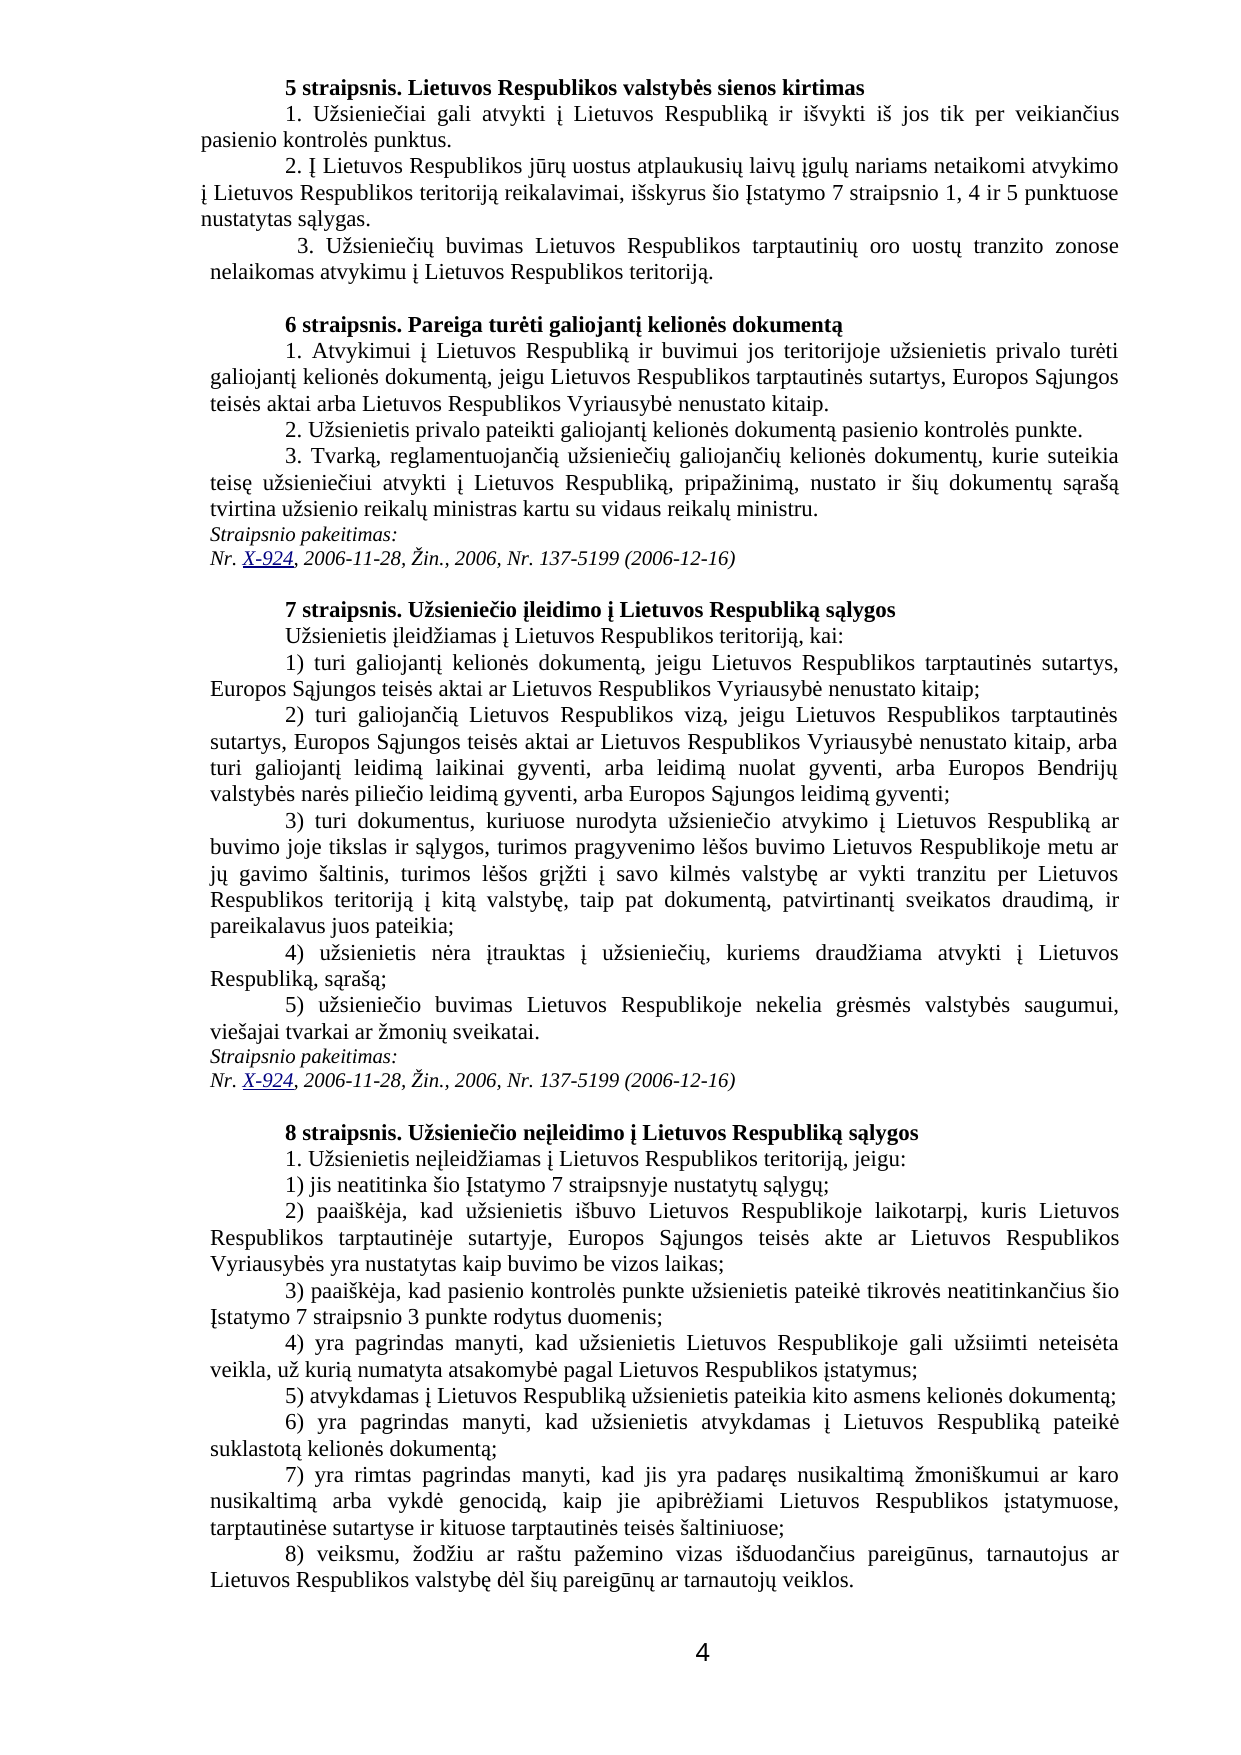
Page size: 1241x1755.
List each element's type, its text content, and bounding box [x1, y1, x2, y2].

text 3) turi dokumentus, kuriuose nurodyta užsieniečio atvykimo į Lietuvos Respubliką ar buvimo joje tikslas ir sąlygos, turimos pragyvenimo lėšos buvimo Lietuvos Respublikoje metu ar jų gavimo šaltinis, turimos lėšos grįžti į savo kilmės valstybę ar vykti tranzitu per Lietuvos Respublikos teritoriją į kitą valstybę, taip pat dokumentą, patvirtinantį sveikatos draudimą, ir pareikalavus juos pateikia; [210, 807, 1120, 939]
text 7) yra rimtas pagrindas manyti, kad jis yra padaręs nusikaltimą žmoniškumui ar karo nusikaltimą arba vykdė genocidą, kaip jie apibrėžiami Lietuvos Respublikos įstatymuose, tarptautinėse sutartyse ir kituose tarptautinės teisės šaltiniuose; [210, 1461, 1120, 1540]
text 2. Į Lietuvos Respublikos jūrų uostus atplaukusių laivų įgulų nariams netaikomi atvykimo į Lietuvos Respublikos teritoriją reikalavimai, išskyrus šio Įstatymo 7 straipsnio 1, 4 ir 5 punktuose nustatytas sąlygas. [201, 153, 1120, 232]
text 5 straipsnis. Lietuvos Respublikos valstybės sienos kirtimas [210, 73, 1120, 100]
text 3. Tvarką, reglamentuojančią užsieniečių galiojančių kelionės dokumentų, kurie suteikia teisę užsieniečiui atvykti į Lietuvos Respubliką, pripažinimą, nustato ir šių dokumentų sąrašą tvirtina užsienio reikalų ministras kartu su vidaus reikalų ministru. [210, 442, 1120, 522]
text 8 straipsnis. Užsieniečio neįleidimo į Lietuvos Respubliką sąlygos [210, 1118, 1120, 1145]
text Straipsnio pakeitimas: [210, 522, 1120, 546]
text 1) turi galiojantį kelionės dokumentą, jeigu Lietuvos Respublikos tarptautinės sutartys, Europos Sąjungos teisės aktai ar Lietuvos Respublikos Vyriausybė nenustato kitaip; [210, 649, 1120, 701]
text Nr. X-924, 2006-11-28, Žin., 2006, Nr. 137-5199 (2006-12-16) [210, 546, 1120, 570]
text Straipsnio pakeitimas: [210, 1044, 1120, 1068]
text 4) yra pagrindas manyti, kad užsienietis Lietuvos Respublikoje gali užsiimti neteisėta veikla, už kurią numatyta atsakomybė pagal Lietuvos Respublikos įstatymus; [210, 1329, 1120, 1382]
text Užsienietis įleidžiamas į Lietuvos Respublikos teritoriją, kai: [210, 622, 1120, 649]
text 1. Užsieniečiai gali atvykti į Lietuvos Respubliką ir išvykti iš jos tik per veikiančius pasienio kontrolės punktus. [201, 100, 1120, 153]
text 4) užsienietis nėra įtrauktas į užsieniečių, kuriems draudžiama atvykti į Lietuvos Respubliką, sąrašą; [210, 939, 1120, 991]
text 3) paaiškėja, kad pasienio kontrolės punkte užsienietis pateikė tikrovės neatitinkančius šio Įstatymo 7 straipsnio 3 punkte rodytus duomenis; [210, 1277, 1120, 1329]
text 1) jis neatitinka šio Įstatymo 7 straipsnyje nustatytų sąlygų; [210, 1171, 1120, 1198]
text 8) veiksmu, žodžiu ar raštu pažemino vizas išduodančius pareigūnus, tarnautojus ar Lietuvos Respublikos valstybę dėl šių pareigūnų ar tarnautojų veiklos. [210, 1540, 1120, 1593]
text 1. Užsienietis neįleidžiamas į Lietuvos Respublikos teritoriją, jeigu: [210, 1145, 1120, 1171]
text 5) atvykdamas į Lietuvos Respubliką užsienietis pateikia kito asmens kelionės dokumentą; [210, 1382, 1120, 1408]
text 6 straipsnis. Pareiga turėti galiojantį kelionės dokumentą [210, 311, 1120, 337]
text Nr. X-924, 2006-11-28, Žin., 2006, Nr. 137-5199 (2006-12-16) [210, 1068, 1120, 1092]
text 2) turi galiojančią Lietuvos Respublikos vizą, jeigu Lietuvos Respublikos tarptautinės sutartys, Europos Sąjungos teisės aktai ar Lietuvos Respublikos Vyriausybė nenustato kitaip, arba turi galiojantį leidimą laikinai gyventi, arba leidimą nuolat gyventi, arba Europos Bendrijų valstybės narės piliečio leidimą gyventi, arba Europos Sąjungos leidimą gyventi; [210, 701, 1119, 807]
text 5) užsieniečio buvimas Lietuvos Respublikoje nekelia grėsmės valstybės saugumui, viešajai tvarkai ar žmonių sveikatai. [210, 991, 1120, 1044]
text 3. Užsieniečių buvimas Lietuvos Respublikos tarptautinių oro uostų tranzito zonose nelaikomas atvykimu į Lietuvos Respublikos teritoriją. [210, 232, 1120, 284]
text 2) paaiškėja, kad užsienietis išbuvo Lietuvos Respublikoje laikotarpį, kuris Lietuvos Respublikos tarptautinėje sutartyje, Europos Sąjungos teisės akte ar Lietuvos Respublikos Vyriausybės yra nustatytas kaip buvimo be vizos laikas; [210, 1198, 1120, 1277]
text 2. Užsienietis privalo pateikti galiojantį kelionės dokumentą pasienio kontrolės punkte. [210, 416, 1120, 442]
text 7 straipsnis. Užsieniečio įleidimo į Lietuvos Respubliką sąlygos [210, 596, 1120, 622]
text 6) yra pagrindas manyti, kad užsienietis atvykdamas į Lietuvos Respubliką pateikė suklastotą kelionės dokumentą; [210, 1408, 1120, 1461]
text 1. Atvykimui į Lietuvos Respubliką ir buvimui jos teritorijoje užsienietis privalo turėti galiojantį kelionės dokumentą, jeigu Lietuvos Respublikos tarptautinės sutartys, Europos Sąjungos teisės aktai arba Lietuvos Respublikos Vyriausybė nenustato kitaip. [210, 337, 1120, 416]
